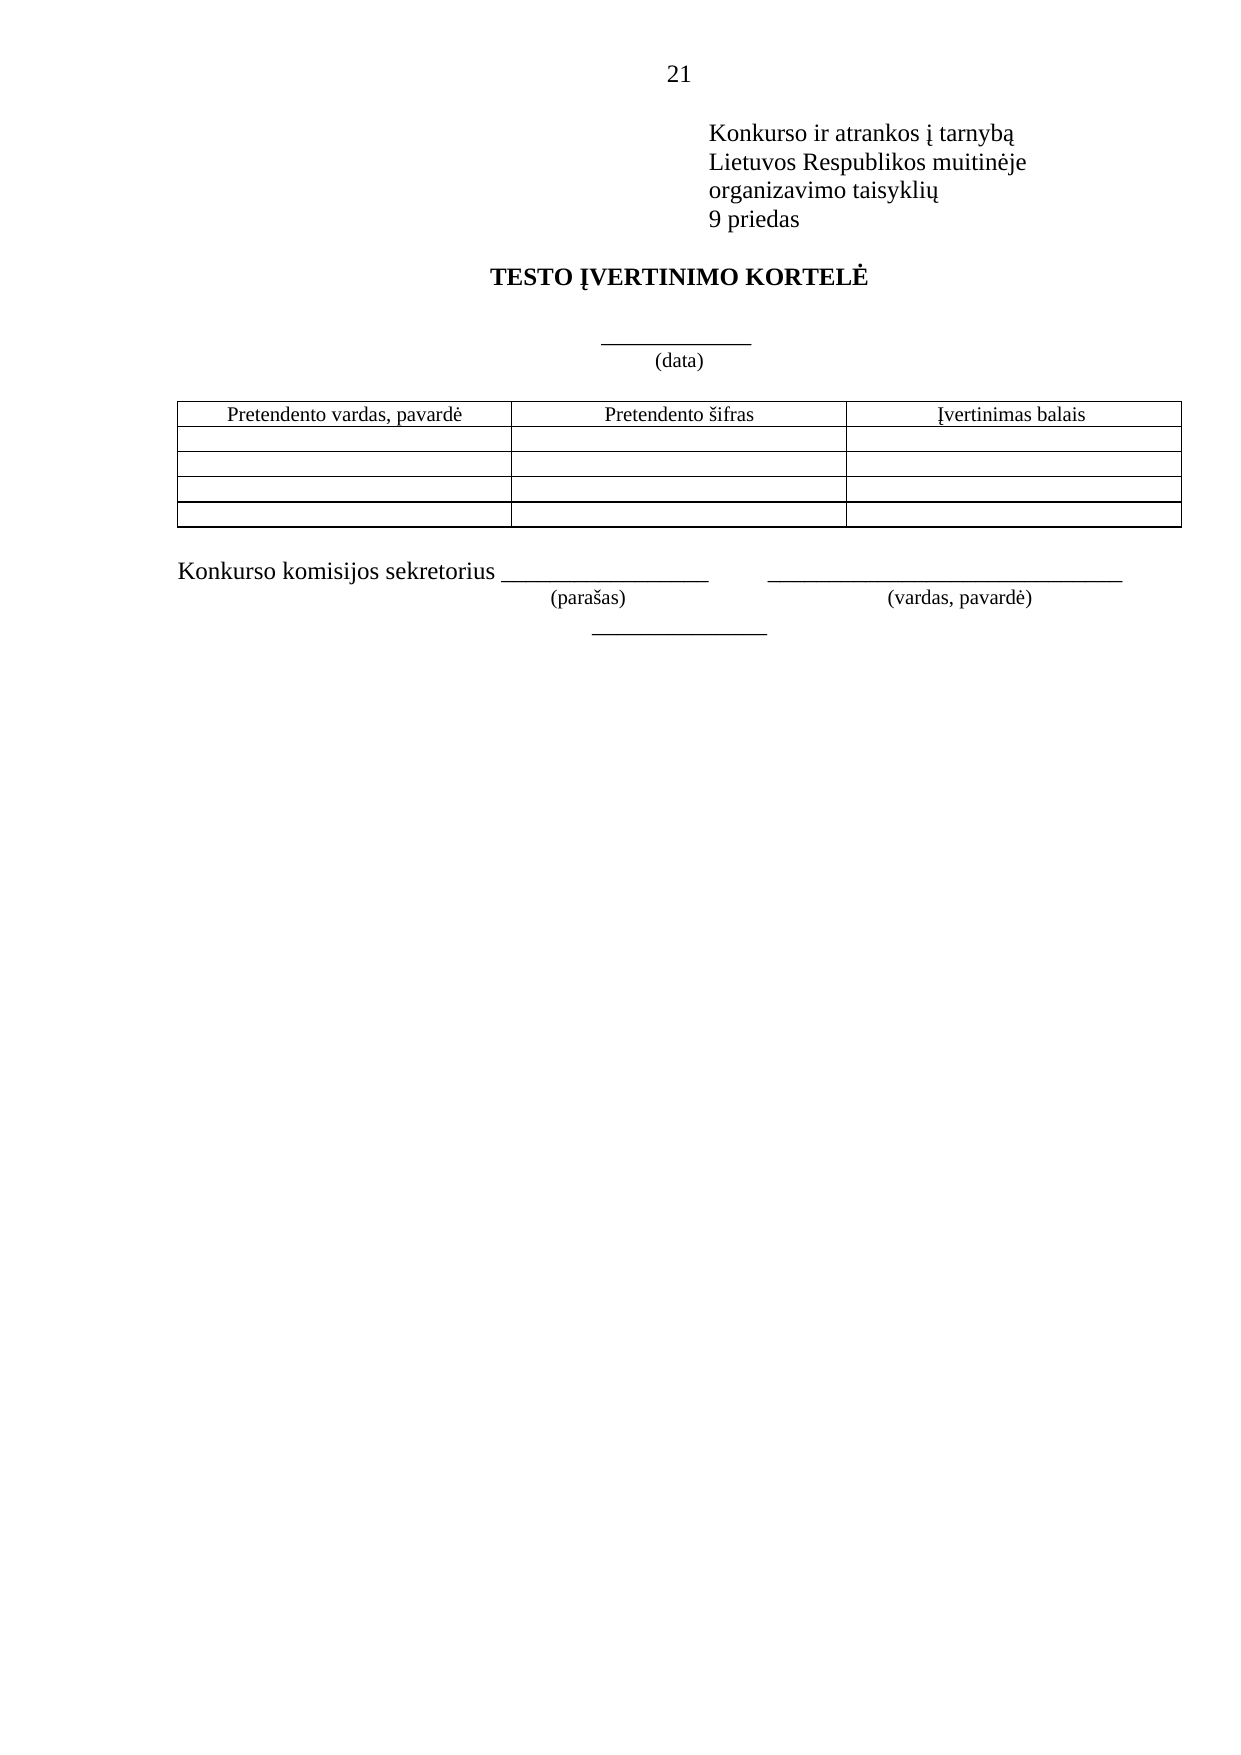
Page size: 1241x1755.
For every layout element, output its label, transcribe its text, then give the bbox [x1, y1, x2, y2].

text 9 priedas [177, 204, 1181, 233]
table_cell [178, 452, 511, 476]
table_cell [512, 477, 846, 501]
text organizavimo taisyklių [177, 176, 1181, 204]
table_cell [178, 477, 511, 501]
table_cell [178, 427, 511, 451]
table_cell [847, 452, 1181, 476]
table_header Pretendento šifras [512, 402, 846, 426]
table_header Įvertinimas balais [847, 402, 1181, 426]
table_cell [178, 503, 511, 526]
table_cell [512, 503, 846, 526]
table_header Pretendento vardas, pavardė [178, 402, 511, 426]
text Konkurso komisijos sekretorius [177, 556, 1181, 585]
text (data) [177, 348, 1181, 372]
table_cell [847, 427, 1181, 451]
table_cell [512, 427, 846, 451]
text TESTO ĮVERTINIMO KORTELĖ [177, 262, 1181, 291]
text (parašas) (vardas, pavardė) [177, 585, 1181, 609]
table_cell [847, 503, 1181, 526]
text Konkurso ir atrankos į tarnybą [709, 118, 1181, 147]
text ____________ [177, 319, 1181, 348]
table_cell [847, 477, 1181, 501]
table_cell [512, 452, 846, 476]
text Lietuvos Respublikos muitinėje [177, 147, 1181, 176]
text ______________ [177, 609, 1181, 638]
